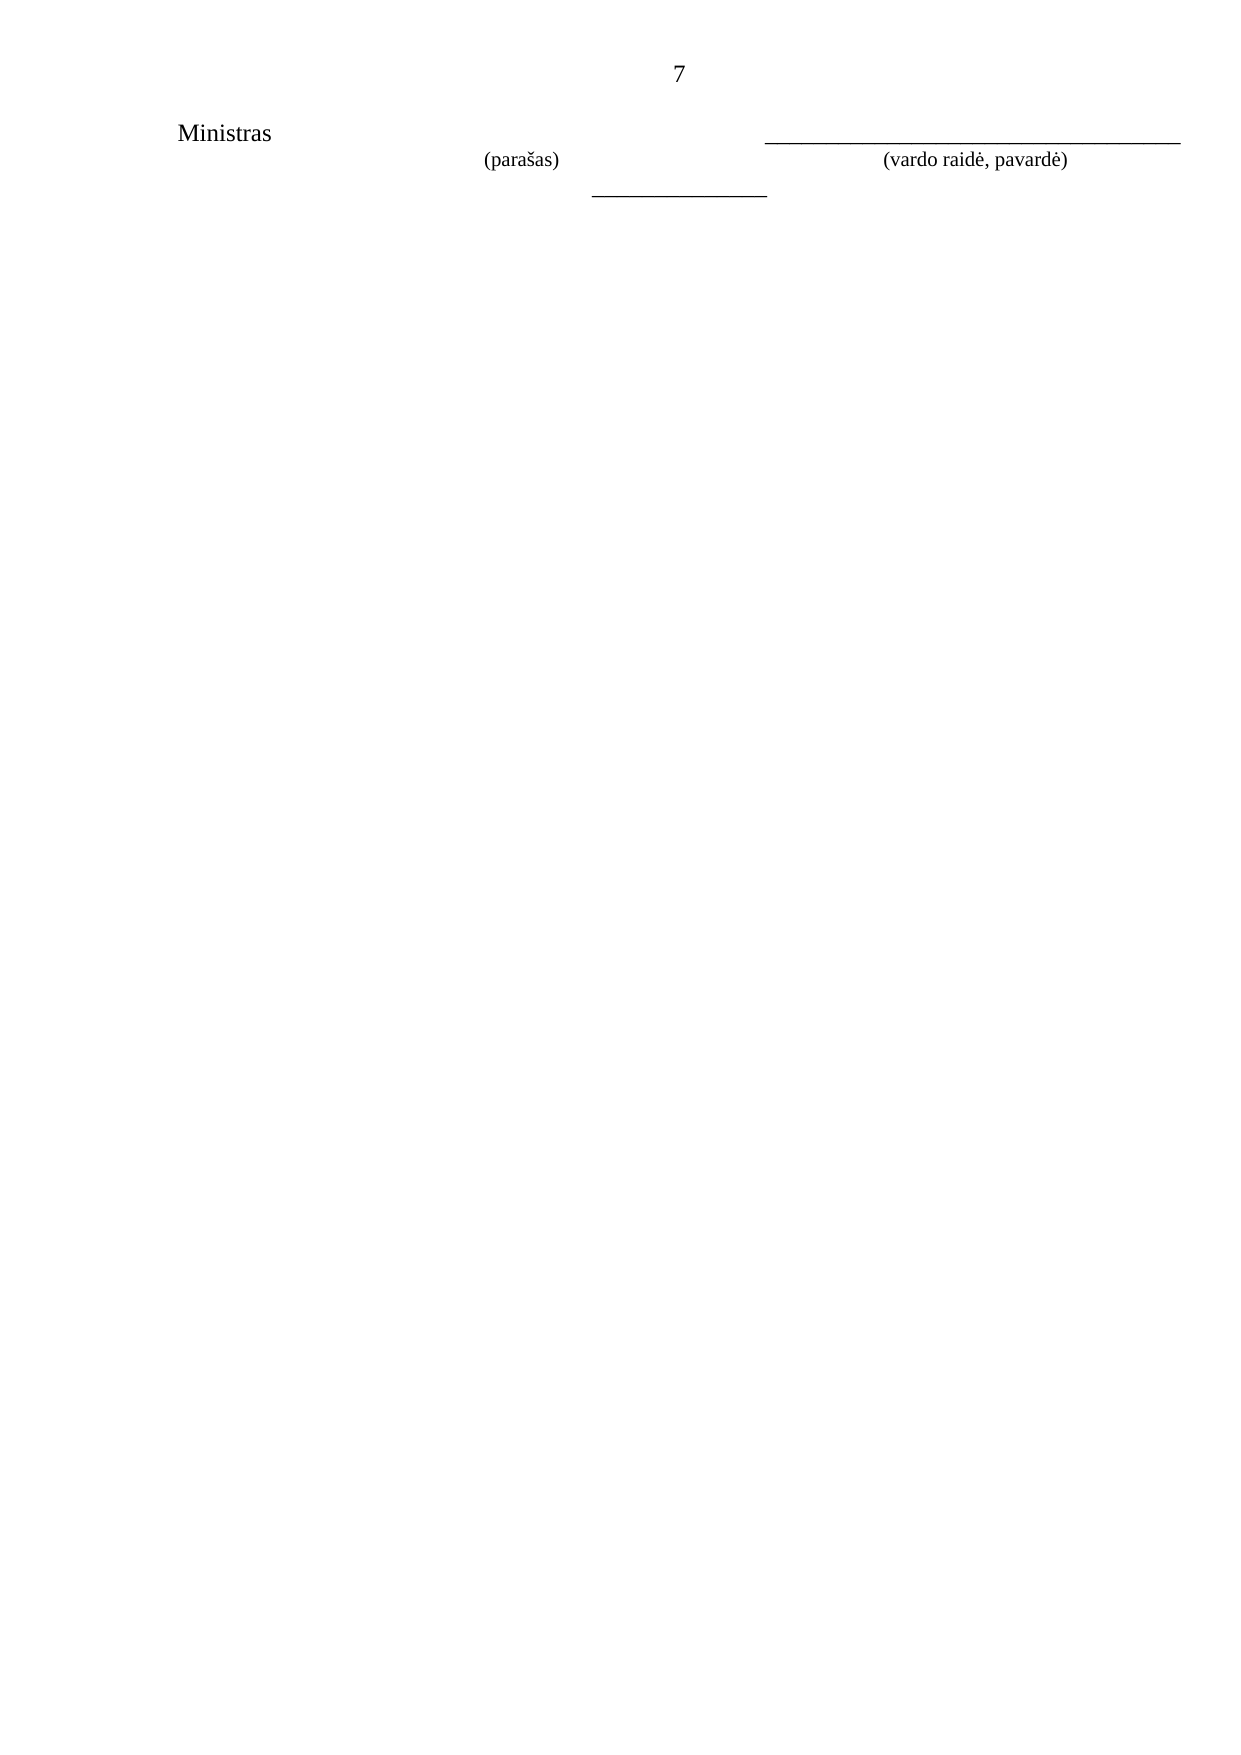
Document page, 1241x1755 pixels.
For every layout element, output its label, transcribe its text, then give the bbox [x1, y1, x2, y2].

text ______________ [177, 171, 1181, 200]
text (parašas) (vardo raidė, pavardė) [177, 147, 1181, 171]
text Ministras [177, 118, 1181, 147]
